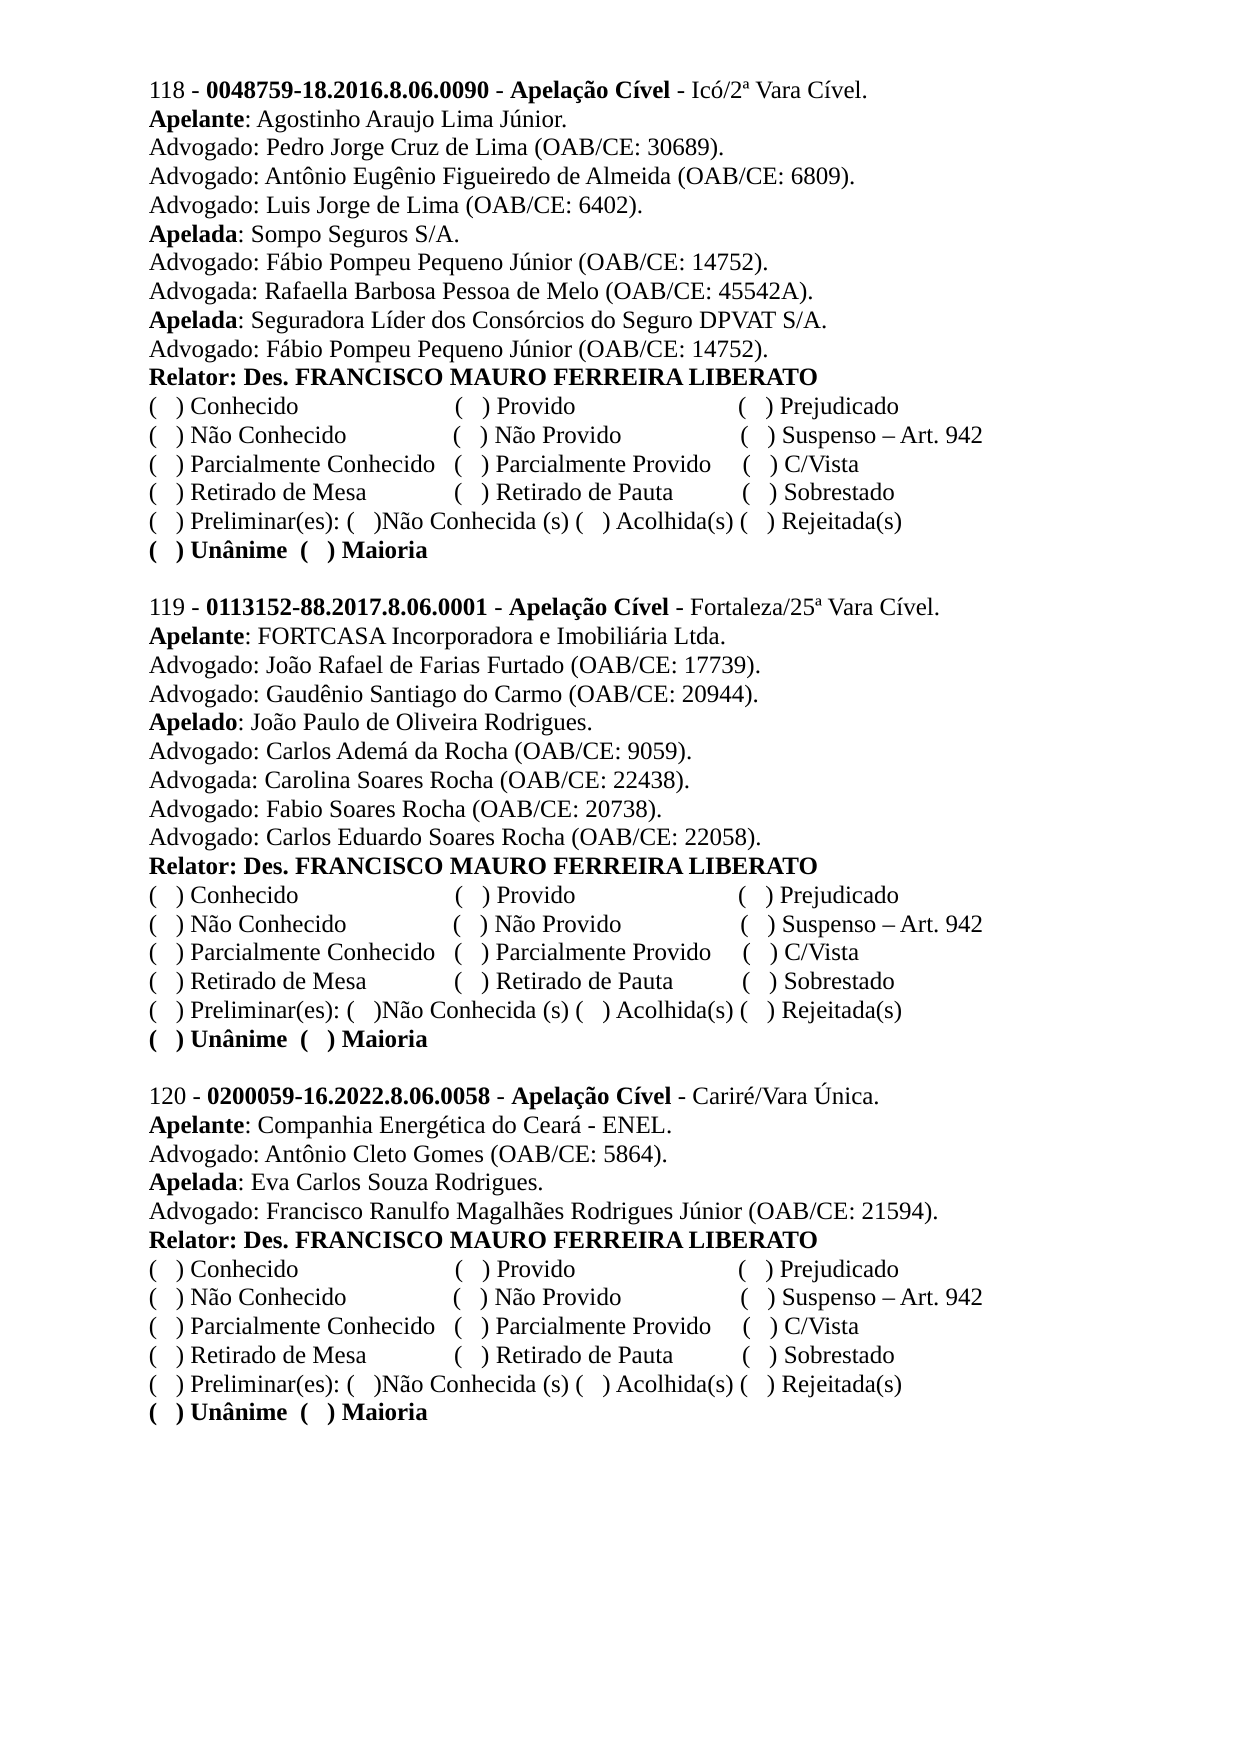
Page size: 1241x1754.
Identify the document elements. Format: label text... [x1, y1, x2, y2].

text ( ) Não Conhecido ( ) Não Provido ( ) Suspenso – Art. 942 [148, 909, 1158, 937]
text Advogado: Antônio Eugênio Figueiredo de Almeida (OAB/CE: 6809). [148, 161, 1141, 190]
text Relator: Des. FRANCISCO MAURO FERREIRA LIBERATO [148, 362, 1141, 391]
text ( ) Conhecido ( ) Provido ( ) Prejudicado [148, 391, 1141, 420]
text Advogado: João Rafael de Farias Furtado (OAB/CE: 17739). [148, 650, 1141, 679]
text Advogado: Fabio Soares Rocha (OAB/CE: 20738). [148, 794, 1141, 822]
text Advogado: Luis Jorge de Lima (OAB/CE: 6402). [148, 190, 1141, 219]
text Apelante: Agostinho Araujo Lima Júnior. [148, 104, 1141, 132]
text Advogada: Carolina Soares Rocha (OAB/CE: 22438). [148, 765, 1141, 794]
text ( ) Parcialmente Conhecido ( ) Parcialmente Provido ( ) C/Vista [148, 449, 1158, 477]
text ( ) Não Conhecido ( ) Não Provido ( ) Suspenso – Art. 942 [148, 420, 1158, 449]
text Advogado: Carlos Eduardo Soares Rocha (OAB/CE: 22058). [148, 822, 1141, 851]
text ( ) Parcialmente Conhecido ( ) Parcialmente Provido ( ) C/Vista [148, 1311, 1158, 1340]
text ( ) Preliminar(es): ( )Não Conhecida (s) ( ) Acolhida(s) ( ) Rejeitada(s) [148, 995, 1158, 1024]
text 120 - 0200059-16.2022.8.06.0058 - Apelação Cível - Cariré/Vara Única. [148, 1081, 1141, 1110]
text Advogado: Carlos Ademá da Rocha (OAB/CE: 9059). [148, 736, 1141, 765]
text ( ) Unânime ( ) Maioria [148, 1397, 1158, 1426]
text ( ) Retirado de Mesa ( ) Retirado de Pauta ( ) Sobrestado [148, 966, 1158, 995]
text ( ) Preliminar(es): ( )Não Conhecida (s) ( ) Acolhida(s) ( ) Rejeitada(s) [148, 506, 1158, 535]
text ( ) Não Conhecido ( ) Não Provido ( ) Suspenso – Art. 942 [148, 1282, 1158, 1311]
text ( ) Preliminar(es): ( )Não Conhecida (s) ( ) Acolhida(s) ( ) Rejeitada(s) [148, 1369, 1158, 1397]
text Apelada: Eva Carlos Souza Rodrigues. [148, 1167, 1141, 1196]
text Apelada: Seguradora Líder dos Consórcios do Seguro DPVAT S/A. [148, 305, 1141, 334]
text Advogada: Rafaella Barbosa Pessoa de Melo (OAB/CE: 45542A). [148, 276, 1141, 305]
text ( ) Conhecido ( ) Provido ( ) Prejudicado [148, 880, 1141, 909]
text Relator: Des. FRANCISCO MAURO FERREIRA LIBERATO [148, 1225, 1141, 1254]
text Apelante: FORTCASA Incorporadora e Imobiliária Ltda. [148, 621, 1141, 650]
text ( ) Conhecido ( ) Provido ( ) Prejudicado [148, 1254, 1141, 1282]
text 119 - 0113152-88.2017.8.06.0001 - Apelação Cível - Fortaleza/25ª Vara Cível. [148, 592, 1141, 621]
text Advogado: Francisco Ranulfo Magalhães Rodrigues Júnior (OAB/CE: 21594). [148, 1196, 1141, 1225]
text ( ) Unânime ( ) Maioria [148, 1024, 1158, 1052]
text ( ) Retirado de Mesa ( ) Retirado de Pauta ( ) Sobrestado [148, 477, 1158, 506]
text Apelado: João Paulo de Oliveira Rodrigues. [148, 707, 1141, 736]
text Apelada: Sompo Seguros S/A. [148, 219, 1141, 247]
text Advogado: Fábio Pompeu Pequeno Júnior (OAB/CE: 14752). [148, 334, 1141, 362]
text Relator: Des. FRANCISCO MAURO FERREIRA LIBERATO [148, 851, 1141, 880]
text Advogado: Antônio Cleto Gomes (OAB/CE: 5864). [148, 1139, 1141, 1167]
text Apelante: Companhia Energética do Ceará - ENEL. [148, 1110, 1141, 1139]
text ( ) Parcialmente Conhecido ( ) Parcialmente Provido ( ) C/Vista [148, 937, 1158, 966]
text Advogado: Fábio Pompeu Pequeno Júnior (OAB/CE: 14752). [148, 247, 1141, 276]
text Advogado: Pedro Jorge Cruz de Lima (OAB/CE: 30689). [148, 132, 1141, 161]
text ( ) Unânime ( ) Maioria [148, 535, 1158, 564]
text 118 - 0048759-18.2016.8.06.0090 - Apelação Cível - Icó/2ª Vara Cível. [148, 75, 1141, 104]
text ( ) Retirado de Mesa ( ) Retirado de Pauta ( ) Sobrestado [148, 1340, 1158, 1369]
text Advogado: Gaudênio Santiago do Carmo (OAB/CE: 20944). [148, 679, 1141, 707]
